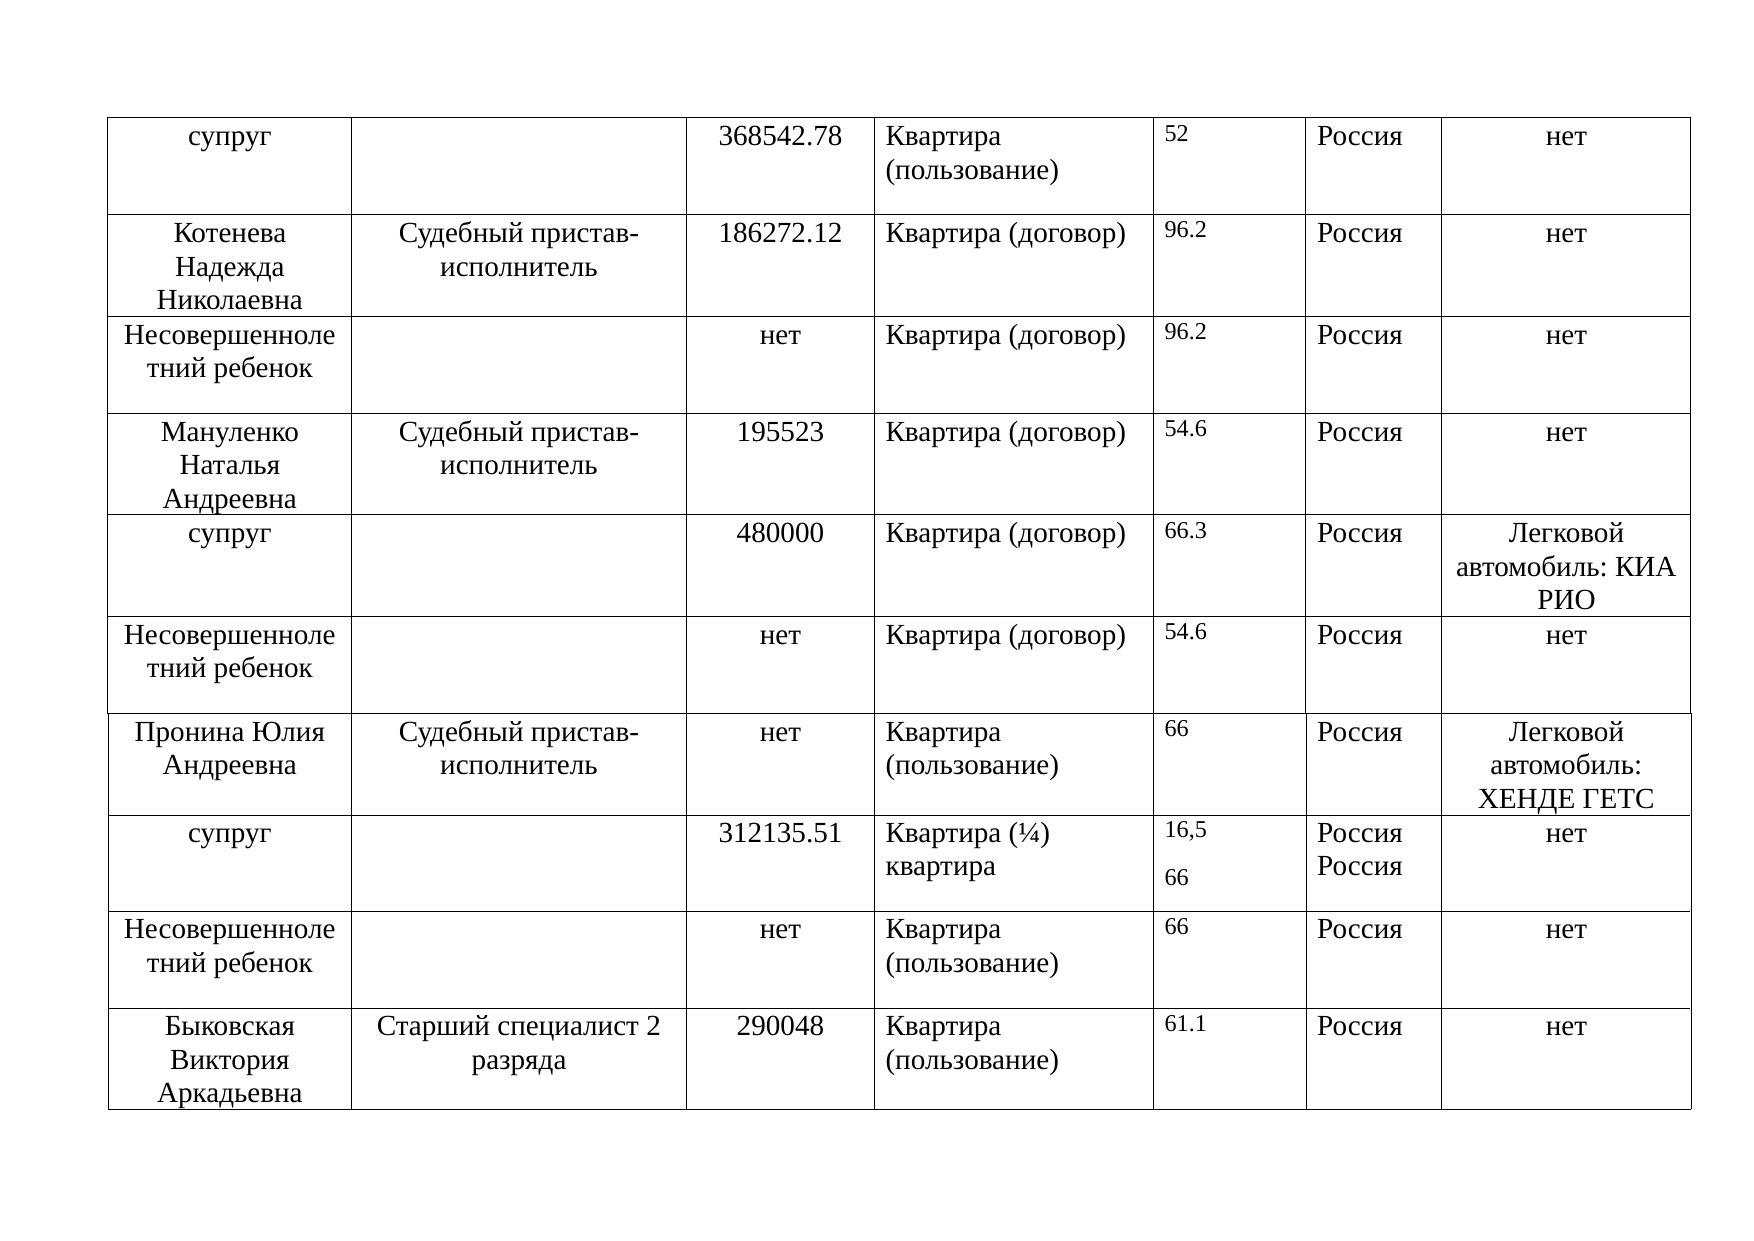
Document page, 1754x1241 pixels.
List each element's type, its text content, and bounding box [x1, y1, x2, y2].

table_cell Старший специалист 2 разряда [352, 1009, 686, 1109]
table_cell Пронина Юлия Андреевна [109, 714, 351, 814]
table_cell Квартира (пользование) [875, 118, 1153, 214]
table_cell нет [687, 617, 874, 713]
table_cell Квартира (пользование) [875, 714, 1153, 814]
table_cell 96,2 [1154, 215, 1305, 316]
table_cell 66 [1154, 714, 1306, 814]
table_cell Россия [1306, 515, 1441, 616]
table_cell Россия Россия [1307, 816, 1441, 911]
table_cell Россия [1306, 118, 1441, 214]
table_cell Быковская Виктория Аркадьевна [109, 1009, 351, 1109]
table_cell нет [1442, 414, 1690, 514]
table_cell Россия [1306, 414, 1441, 514]
table_cell 312135,51 [687, 816, 874, 911]
table_cell 52 [1154, 118, 1305, 214]
table_cell [352, 515, 686, 616]
table_cell Квартира (договор) [875, 215, 1153, 316]
table_cell Судебный пристав-исполнитель [352, 714, 686, 814]
table_cell 54,6 [1154, 617, 1305, 713]
table_cell 290048 [687, 1009, 874, 1109]
table_cell Несовершеннолетний ребенок [109, 912, 351, 1008]
table_cell нет [1442, 215, 1690, 316]
table_cell Россия [1306, 617, 1441, 713]
table_cell [352, 816, 686, 911]
table_cell 66 [1154, 912, 1306, 1008]
table_cell нет [1442, 617, 1690, 713]
table_cell Квартира (договор) [875, 317, 1153, 413]
table_cell Квартира (пользование) [875, 1009, 1153, 1109]
table_cell нет [1442, 118, 1690, 214]
table_cell Мануленко Наталья Андреевна [108, 414, 351, 514]
table_cell нет [687, 714, 874, 814]
table_cell Квартира (¼) квартира [875, 816, 1153, 911]
table_cell 54,6 [1154, 414, 1305, 514]
table_cell 96,2 [1154, 317, 1305, 413]
table_cell 368542,78 [687, 118, 874, 214]
table_cell нет [687, 317, 874, 413]
table_cell Судебный пристав-исполнитель [352, 215, 686, 316]
table_cell Квартира (договор) [875, 617, 1153, 713]
table_cell Россия [1306, 317, 1441, 413]
table_cell нет [687, 912, 874, 1008]
table_cell Легковой автомобиль: КИА РИО [1442, 515, 1690, 616]
table_cell Несовершеннолетний ребенок [108, 617, 351, 713]
table_cell нет [1442, 317, 1690, 413]
table_cell [352, 317, 686, 413]
table_cell Россия [1306, 215, 1441, 316]
table_cell Квартира (договор) [875, 414, 1153, 514]
table_cell Россия [1307, 714, 1441, 814]
table_cell 195523 [687, 414, 874, 514]
table_cell [352, 912, 686, 1008]
table_cell нет [1442, 815, 1691, 911]
table_cell Котенева Надежда Николаевна [108, 215, 351, 316]
table_cell Россия [1307, 912, 1441, 1008]
table_cell супруг [108, 118, 351, 214]
table_cell Легковой автомобиль: ХЕНДЕ ГЕТС [1442, 714, 1691, 814]
table_cell 61,1 [1154, 1009, 1306, 1109]
table_cell супруг [109, 816, 351, 911]
table_cell Квартира (пользование) [875, 912, 1153, 1008]
table_cell 480000 [687, 515, 874, 616]
table_cell [352, 118, 686, 214]
table_cell 16,5 66 [1154, 816, 1306, 911]
table_cell 66,3 [1154, 515, 1305, 616]
table_cell Россия [1307, 1009, 1441, 1109]
table_cell [352, 617, 686, 713]
table_cell нет [1442, 1008, 1691, 1109]
table_cell Судебный пристав-исполнитель [352, 414, 686, 514]
table_cell Квартира (договор) [875, 515, 1153, 616]
table_cell нет [1442, 911, 1691, 1008]
table_cell Несовершеннолетний ребенок [108, 317, 351, 413]
table_cell супруг [108, 515, 351, 616]
table_cell 186272,12 [687, 215, 874, 316]
